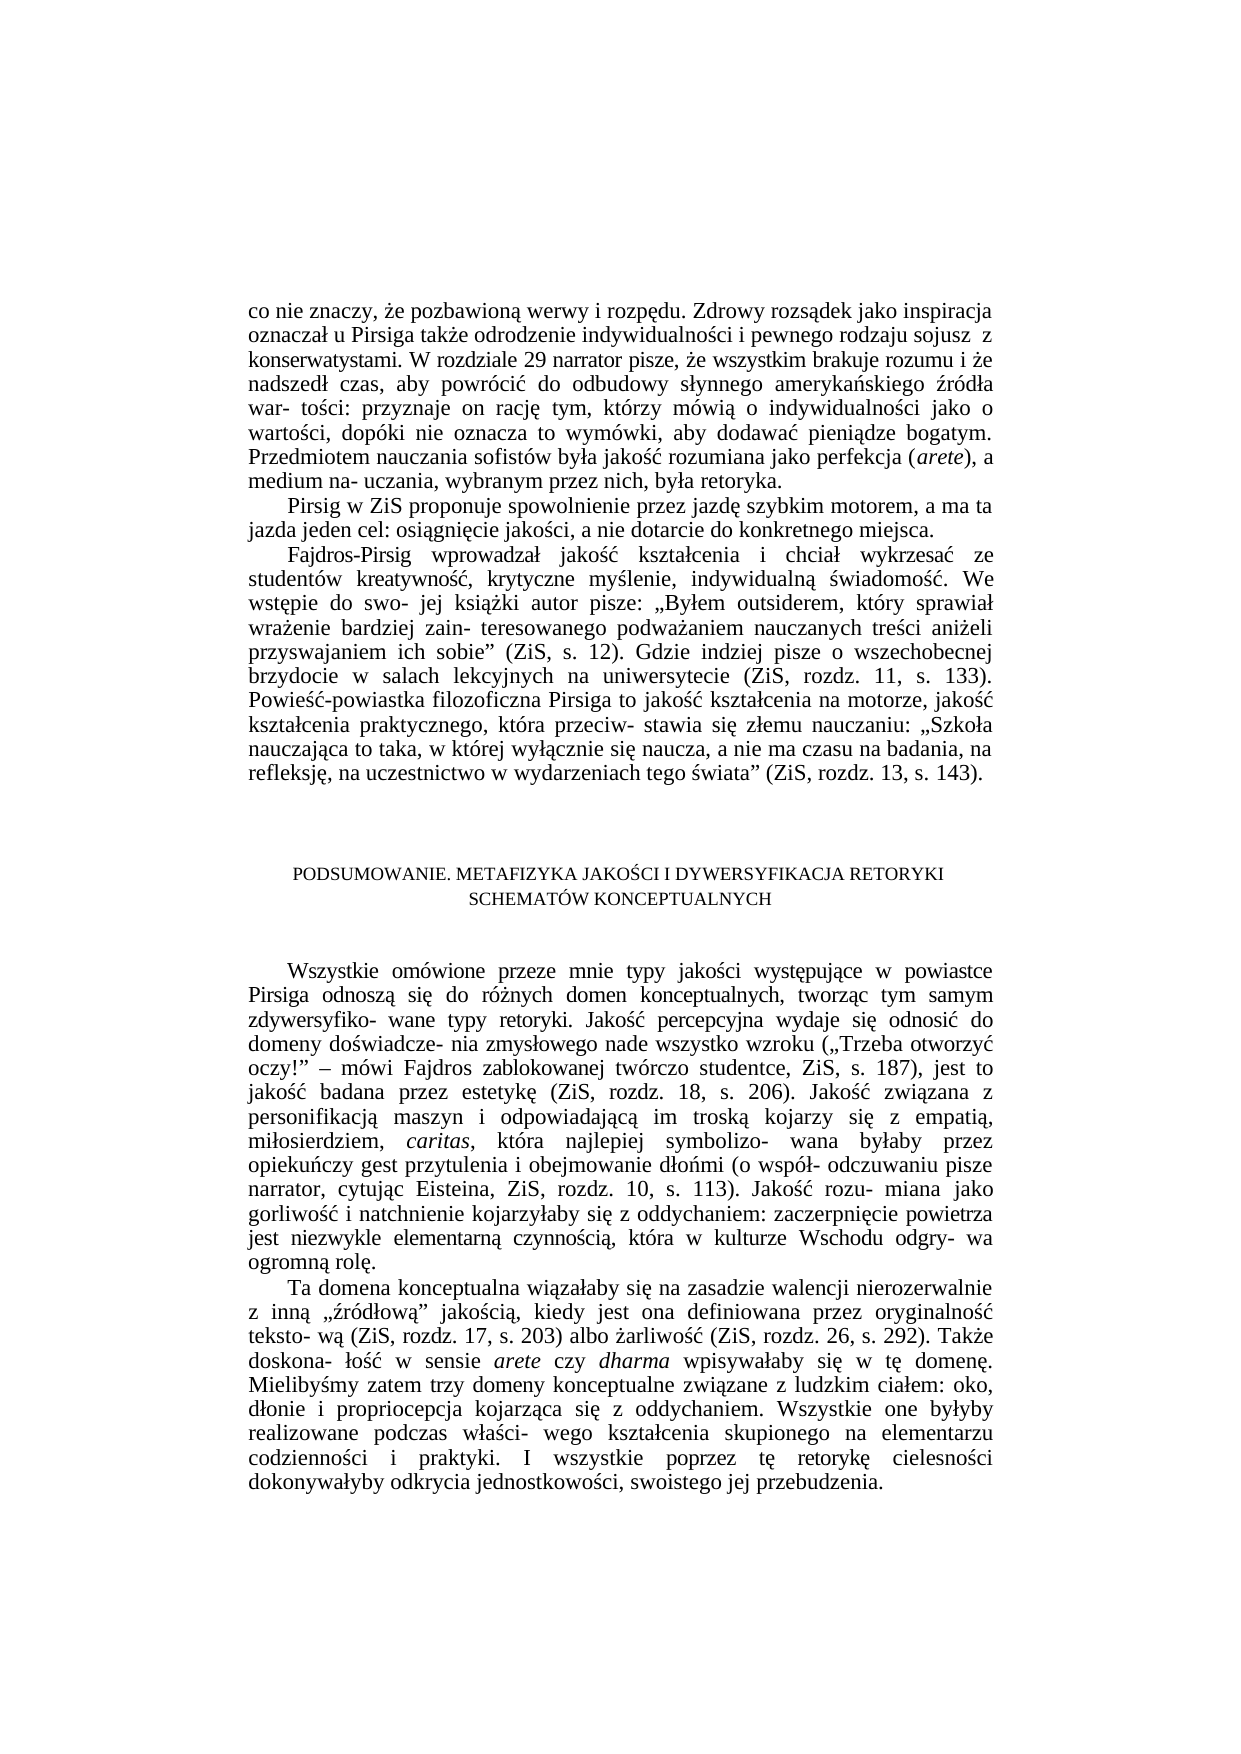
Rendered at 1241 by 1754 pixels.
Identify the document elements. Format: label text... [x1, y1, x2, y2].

text Pirsig w ZiS proponuje spowolnienie przez jazdę szybkim motorem, a ma ta jazda jeden cel: osiągnięcie jakości, a nie dotarcie do konkretnego miejsca. [248, 494, 993, 543]
text PODSUMOWANIE. METAFIZYKA JAKOŚCI I DYWERSYFIKACJA RETORYKI SCHEMATÓW KONCEPTUALNYCH [292, 863, 993, 909]
text co nie znaczy, że pozbawioną werwy i rozpędu. Zdrowy rozsądek jako inspiracja oznaczał u Pirsiga także odrodzenie indywidualności i pewnego rodzaju sojusz z konserwatystami. W rozdziale 29 narrator pisze, że wszystkim brakuje rozumu i że nadszedł czas, aby powrócić do odbudowy słynnego amerykańskiego źródła war- tości: przyznaje on rację tym, którzy mówią o indywidualności jako o wartości, dopóki nie oznacza to wymówki, aby dodawać pieniądze bogatym. Przedmiotem nauczania sofistów była jakość rozumiana jako perfekcja (arete), a medium na- uczania, wybranym przez nich, była retoryka. [248, 299, 993, 493]
text Fajdros-Pirsig wprowadzał jakość kształcenia i chciał wykrzesać ze studentów kreatywność, krytyczne myślenie, indywidualną świadomość. We wstępie do swo- jej książki autor pisze: „Byłem outsiderem, który sprawiał wrażenie bardziej zain- teresowanego podważaniem nauczanych treści aniżeli przyswajaniem ich sobie” (ZiS, s. 12). Gdzie indziej pisze o wszechobecnej brzydocie w salach lekcyjnych na uniwersytecie (ZiS, rozdz. 11, s. 133). Powieść-powiastka filozoficzna Pirsiga to jakość kształcenia na motorze, jakość kształcenia praktycznego, która przeciw- stawia się złemu nauczaniu: „Szkoła nauczająca to taka, w której wyłącznie się naucza, a nie ma czasu na badania, na refleksję, na uczestnictwo w wydarzeniach tego świata” (ZiS, rozdz. 13, s. 143). [248, 543, 994, 786]
text Wszystkie omówione przeze mnie typy jakości występujące w powiastce Pirsiga odnoszą się do różnych domen konceptualnych, tworząc tym samym zdywersyfiko- wane typy retoryki. Jakość percepcyjna wydaje się odnosić do domeny doświadcze- nia zmysłowego nade wszystko wzroku („Trzeba otworzyć oczy!” – mówi Fajdros zablokowanej twórczo studentce, ZiS, s. 187), jest to jakość badana przez estetykę (ZiS, rozdz. 18, s. 206). Jakość związana z personifikacją maszyn i odpowiadającą im troską kojarzy się z empatią, miłosierdziem, caritas, która najlepiej symbolizo- wana byłaby przez opiekuńczy gest przytulenia i obejmowanie dłońmi (o współ- odczuwaniu pisze narrator, cytując Eisteina, ZiS, rozdz. 10, s. 113). Jakość rozu- miana jako gorliwość i natchnienie kojarzyłaby się z oddychaniem: zaczerpnięcie powietrza jest niezwykle elementarną czynnością, która w kulturze Wschodu odgry- wa ogromną rolę. [248, 959, 993, 1275]
text Ta domena konceptualna wiązałaby się na zasadzie walencji nierozerwalnie z inną „źródłową” jakością, kiedy jest ona definiowana przez oryginalność teksto- wą (ZiS, rozdz. 17, s. 203) albo żarliwość (ZiS, rozdz. 26, s. 292). Także doskona- łość w sensie arete czy dharma wpisywałaby się w tę domenę. Mielibyśmy zatem trzy domeny konceptualne związane z ludzkim ciałem: oko, dłonie i propriocepcja kojarząca się z oddychaniem. Wszystkie one byłyby realizowane podczas właści- wego kształcenia skupionego na elementarzu codzienności i praktyki. I wszystkie poprzez tę retorykę cielesności dokonywałyby odkrycia jednostkowości, swoistego jej przebudzenia. [248, 1276, 994, 1494]
